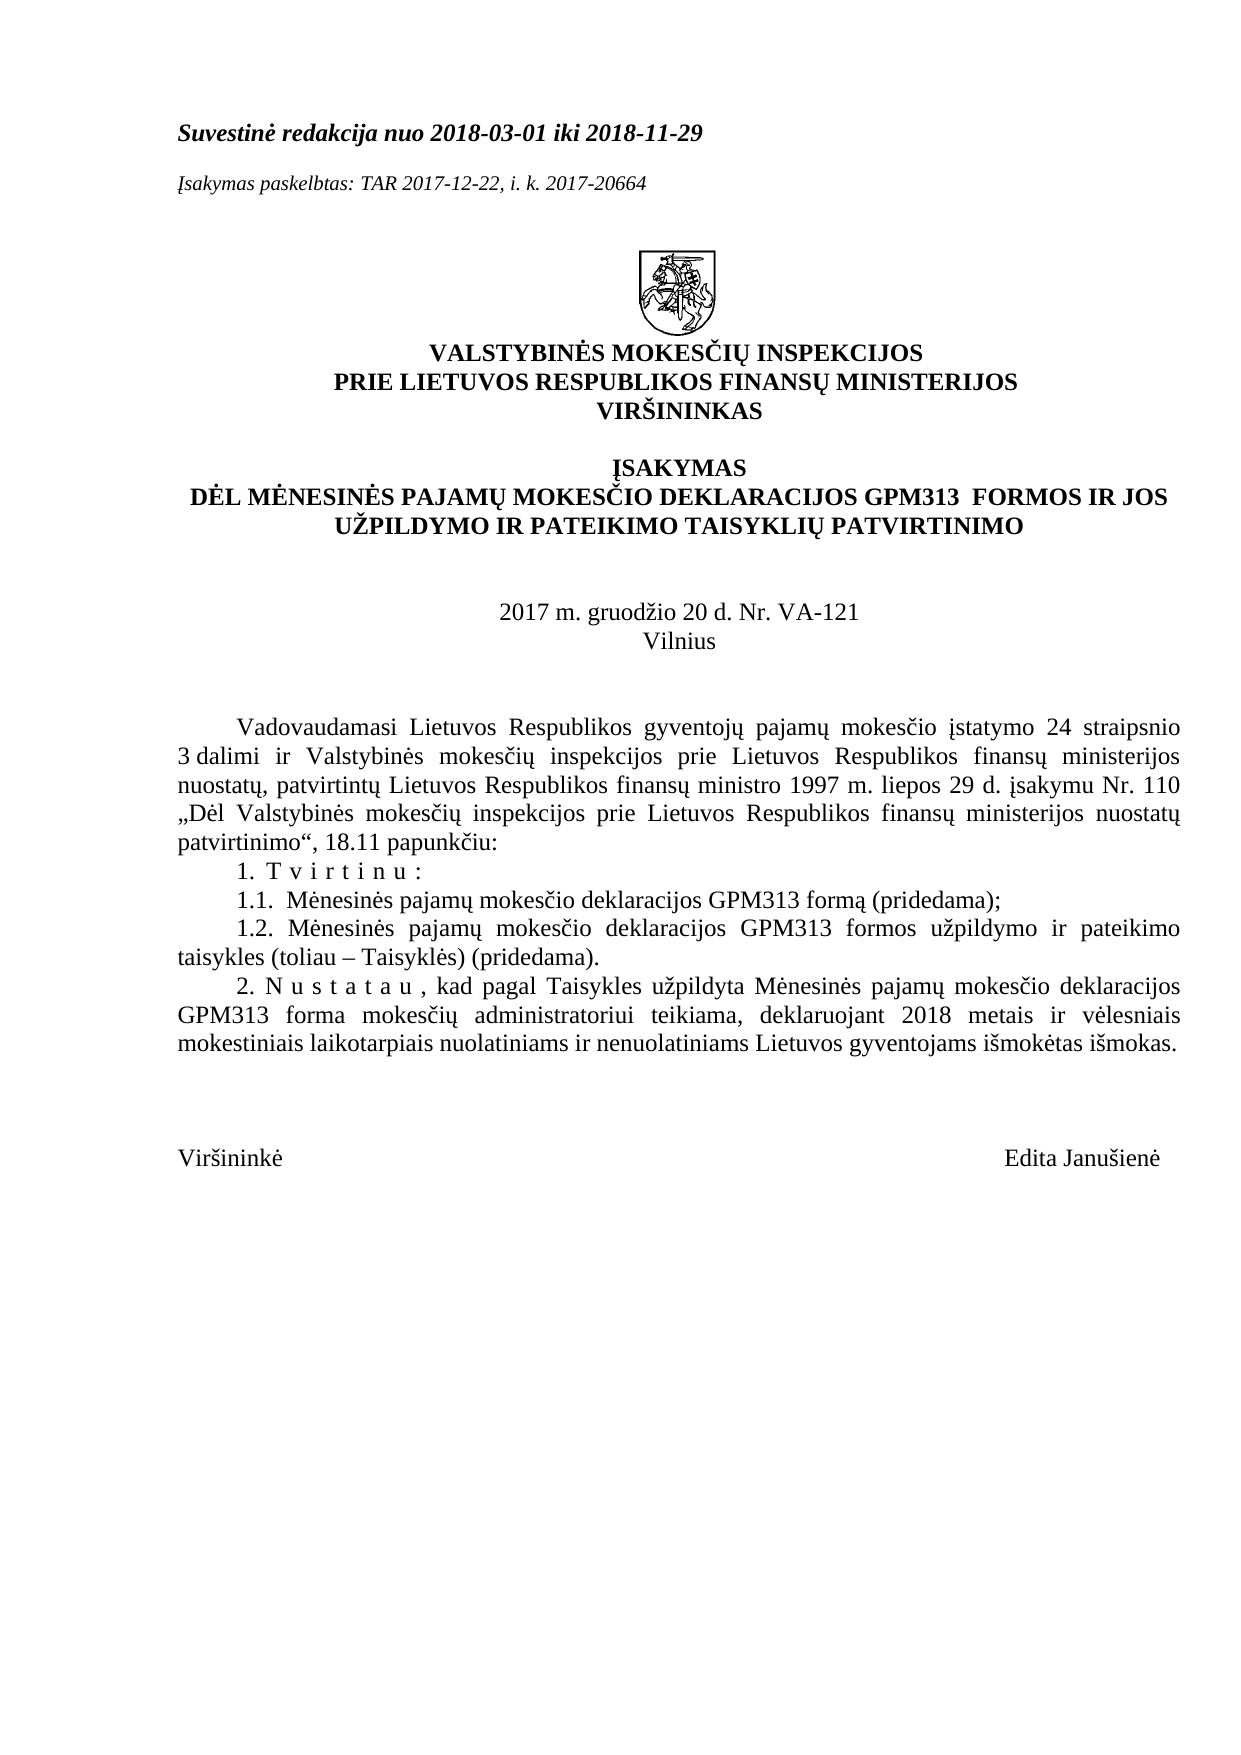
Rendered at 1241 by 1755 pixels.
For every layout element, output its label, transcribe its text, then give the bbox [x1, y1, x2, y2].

text Viršininkė Edita Janušienė [177, 1143, 1181, 1172]
text Vadovaudamasi Lietuvos Respublikos gyventojų pajamų mokesčio įstatymo 24 straipsnio 3 dalimi ir Valstybinės mokesčių inspekcijos prie Lietuvos Respublikos finansų ministerijos nuostatų, patvirtintų Lietuvos Respublikos finansų ministro 1997 m. liepos 29 d. įsakymu Nr. 110 „Dėl Valstybinės mokesčių inspekcijos prie Lietuvos Respublikos finansų ministerijos nuostatų patvirtinimo“, 18.11 papunkčiu: [177, 712, 1181, 856]
text Įsakymas paskelbtas: TAR 2017-12-22, i. k. 2017-20664 [177, 171, 1181, 195]
text VALSTYBINĖS MOKESČIŲ INSPEKCIJOS PRIE LIETUVOS RESPUBLIKOS FINANSŲ MINISTERIJOS VIRŠININKAS [177, 338, 1181, 425]
text Vilnius [177, 626, 1181, 655]
text 1. Tvirtinu: [177, 856, 1181, 885]
text 1.2. Mėnesinės pajamų mokesčio deklaracijos GPM313 formos užpildymo ir pateikimo taisykles (toliau – Taisyklės) (pridedama). [177, 913, 1181, 971]
text Suvestinė redakcija nuo 2018-03-01 iki 2018-11-29 [177, 118, 1181, 147]
text 1.1. Mėnesinės pajamų mokesčio deklaracijos GPM313 formą (pridedama); [236, 885, 1181, 913]
text 2. Nustatau, kad pagal Taisykles užpildyta Mėnesinės pajamų mokesčio deklaracijos GPM313 forma mokesčių administratoriui teikiama, deklaruojant 2018 metais ir vėlesniais mokestiniais laikotarpiais nuolatiniams ir nenuolatiniams Lietuvos gyventojams išmokėtas išmokas. [177, 971, 1181, 1057]
text ĮSAKYMAS [177, 453, 1181, 482]
text 2017 m. gruodžio 20 d. Nr. VA-121 [177, 597, 1181, 626]
text DĖL MĖNESINĖS PAJAMŲ MOKESČIO DEKLARACIJOS GPM313 FORMOS IR JOS UŽPILDYMO IR PATEIKIMO TAISYKLIŲ PATVIRTINIMO [177, 482, 1181, 540]
